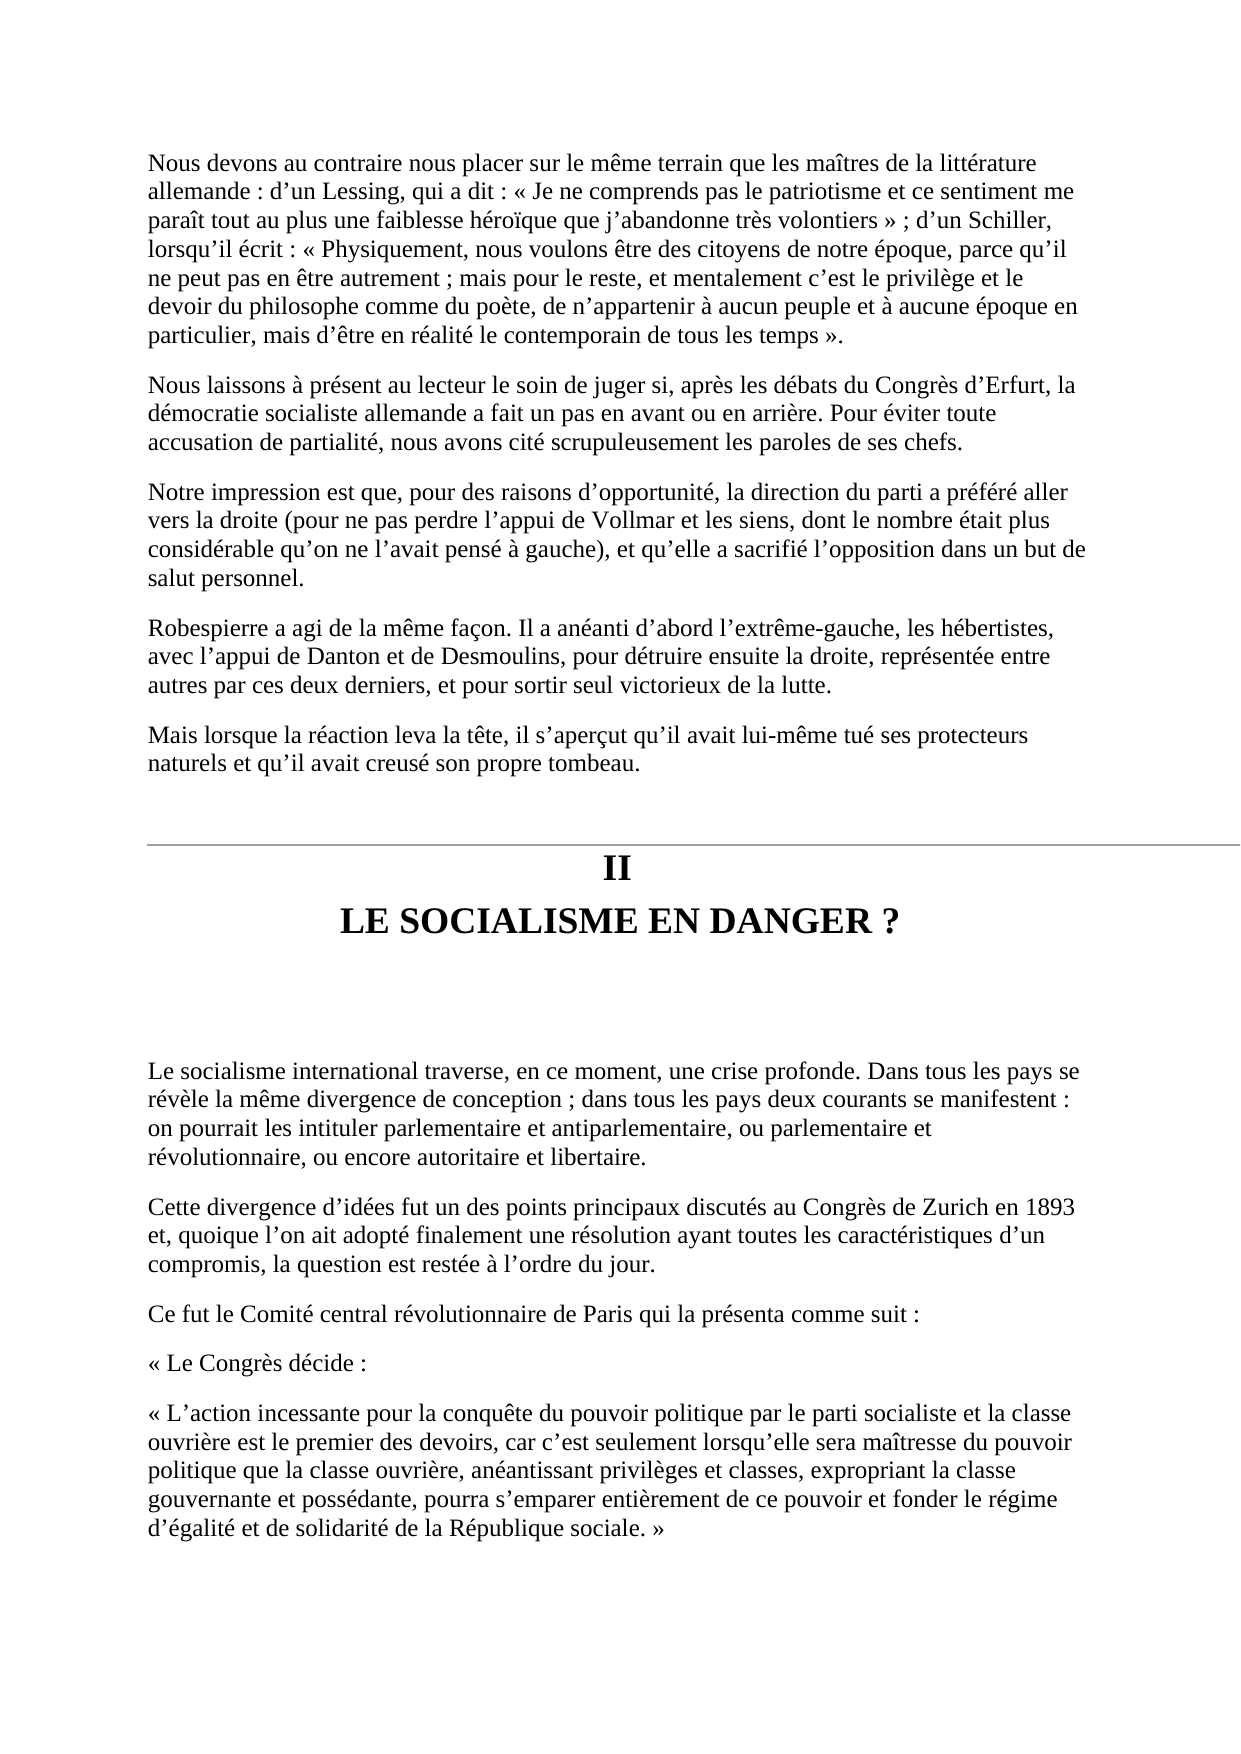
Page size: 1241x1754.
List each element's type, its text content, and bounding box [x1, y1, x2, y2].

text « L’action incessante pour la conquête du pouvoir politique par le parti socialiste et la classe ouvrière est le premier des devoirs, car c’est seulement lorsqu’elle sera maîtresse du pouvoir politique que la classe ouvrière, anéantissant privilèges et classes, expropriant la classe gouvernante et possédante, pourra s’emparer entièrement de ce pouvoir et fonder le régime d’égalité et de solidarité de la République sociale. » [148, 1398, 1093, 1542]
text Mais lorsque la réaction leva la tête, il s’aperçut qu’il avait lui-même tué ses protecteurs naturels et qu’il avait creusé son propre tombeau. [148, 720, 1093, 835]
text « Le Congrès décide : [148, 1348, 1093, 1377]
text II [148, 846, 1093, 888]
text Robespierre a agi de la même façon. Il a anéanti d’abord l’extrême-gauche, les hébertistes, avec l’appui de Danton et de Desmoulins, pour détruire ensuite la droite, représentée entre autres par ces deux derniers, et pour sortir seul victorieux de la lutte. [148, 613, 1093, 699]
text Nous laissons à présent au lecteur le soin de juger si, après les débats du Congrès d’Erfurt, la démocratie socialiste allemande a fait un pas en avant ou en arrière. Pour éviter toute accusation de partialité, nous avons cité scrupuleusement les paroles de ses chefs. [148, 370, 1093, 456]
text Le socialisme international traverse, en ce moment, une crise profonde. Dans tous les pays se révèle la même divergence de conception ; dans tous les pays deux courants se manifestent : on pourrait les intituler parlementaire et antiparlementaire, ou parlementaire et révolutionnaire, ou encore autoritaire et libertaire. [148, 1056, 1093, 1171]
text Nous devons au contraire nous placer sur le même terrain que les maîtres de la littérature allemande : d’un Lessing, qui a dit : « Je ne comprends pas le patriotisme et ce sentiment me paraît tout au plus une faiblesse héroïque que j’abandonne très volontiers » ; d’un Schiller, lorsqu’il écrit : « Physiquement, nous voulons être des citoyens de notre époque, parce qu’il ne peut pas en être autrement ; mais pour le reste, et mentalement c’est le privilège et le devoir du philosophe comme du poète, de n’appartenir à aucun peuple et à aucune époque en particulier, mais d’être en réalité le contemporain de tous les temps ». [148, 148, 1093, 349]
text Cette divergence d’idées fut un des points principaux discutés au Congrès de Zurich en 1893 et, quoique l’on ait adopté finalement une résolution ayant toutes les caractéristiques d’un compromis, la question est restée à l’ordre du jour. [148, 1192, 1093, 1278]
text LE SOCIALISME EN DANGER ? [148, 899, 1093, 942]
text Ce fut le Comité central révolutionnaire de Paris qui la présenta comme suit : [148, 1299, 1093, 1327]
text Notre impression est que, pour des raisons d’opportunité, la direction du parti a préféré aller vers la droite (pour ne pas perdre l’appui de Vollmar et les siens, dont le nombre était plus considérable qu’on ne l’avait pensé à gauche), et qu’elle a sacrifié l’opposition dans un but de salut personnel. [148, 477, 1093, 592]
